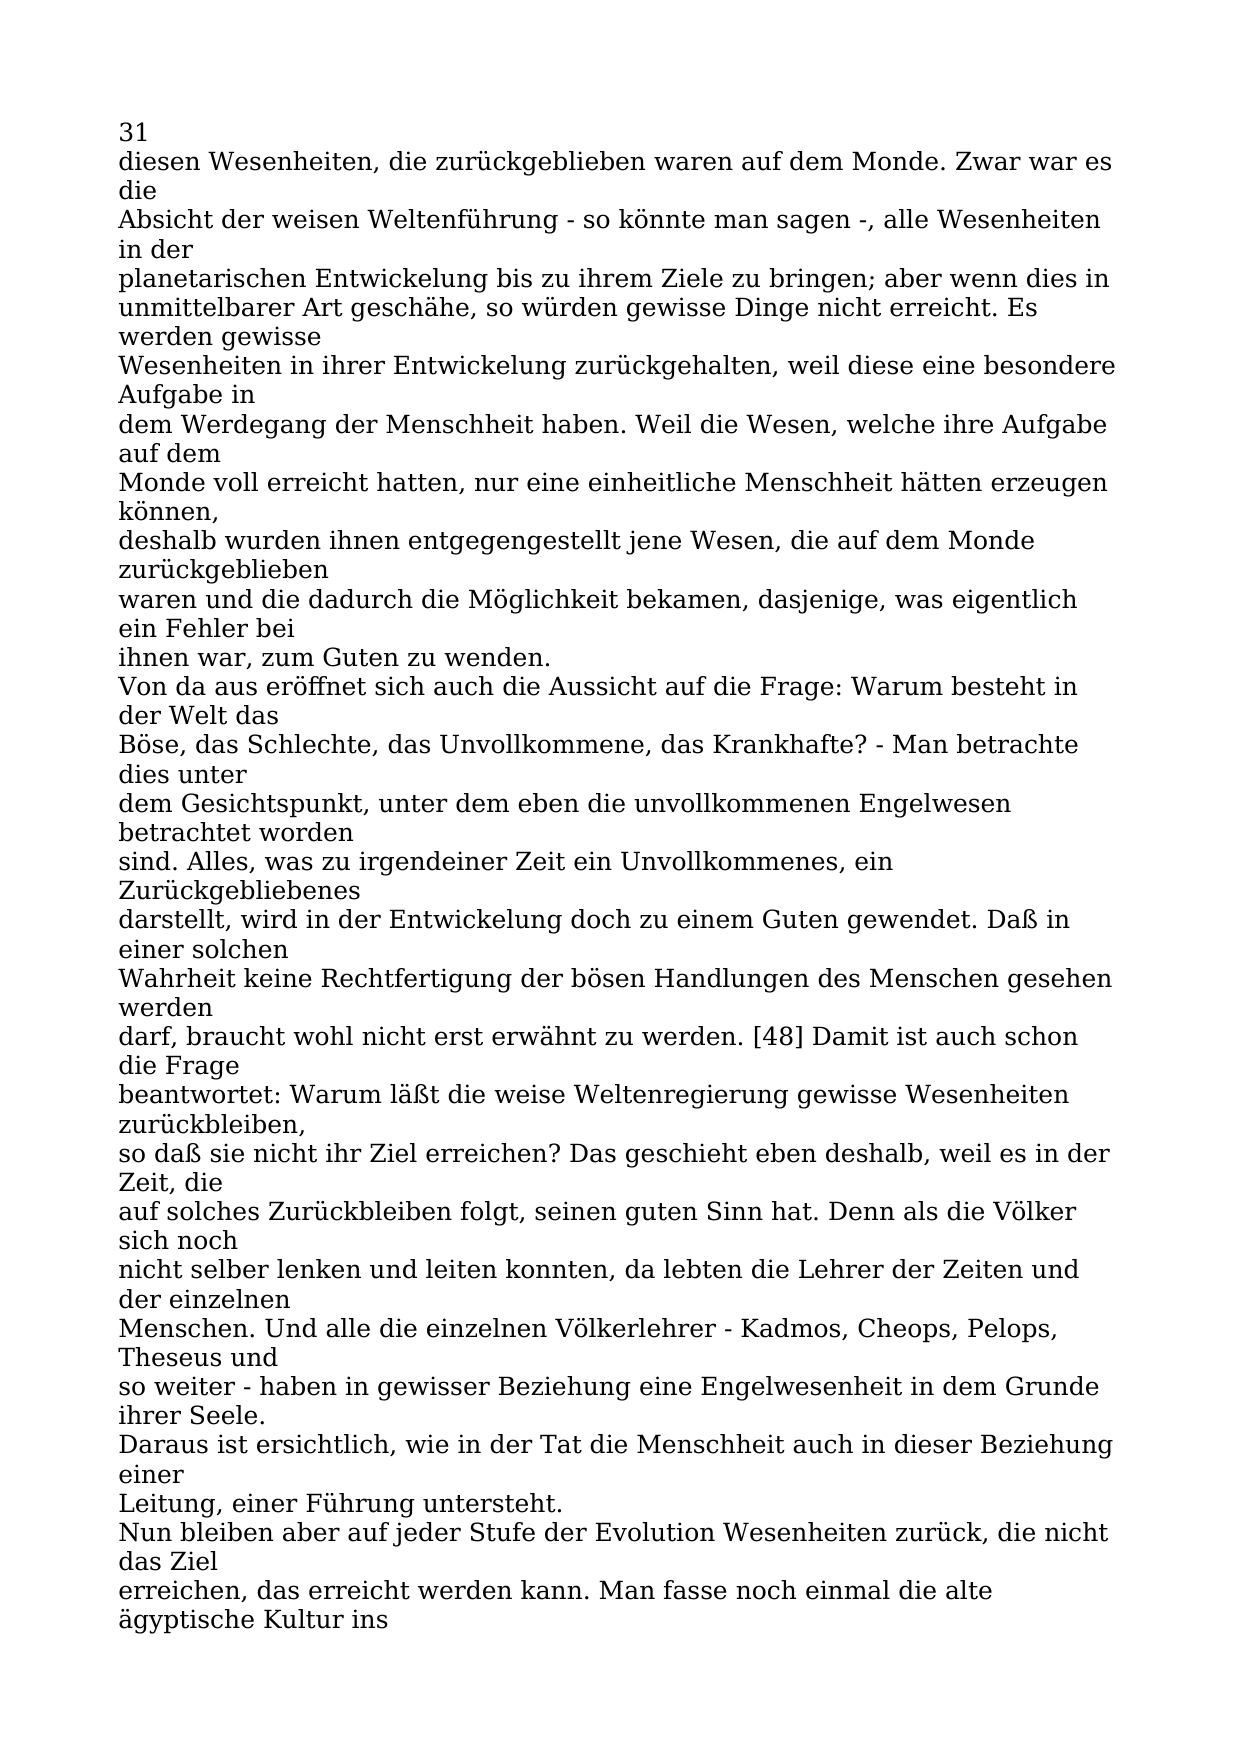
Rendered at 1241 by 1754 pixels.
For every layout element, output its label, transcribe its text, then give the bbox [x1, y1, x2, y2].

text deshalb wurden ihnen entgegengestellt jene Wesen, die auf dem Monde zurückgeblieben [118, 526, 1122, 585]
text ihnen war, zum Guten zu wenden. [118, 643, 1122, 672]
text Menschen. Und alle die einzelnen Völkerlehrer - Kadmos, Cheops, Pelops, Theseus und [118, 1314, 1122, 1372]
text beantwortet: Warum läßt die weise Weltenregierung gewisse Wesenheiten zurückbleiben, [118, 1081, 1122, 1139]
text Von da aus eröffnet sich auch die Aussicht auf die Frage: Warum besteht in der Welt das [118, 672, 1122, 731]
text Nun bleiben aber auf jeder Stufe der Evolution Wesenheiten zurück, die nicht das Ziel [118, 1518, 1122, 1576]
text Wahrheit keine Rechtfertigung der bösen Handlungen des Menschen gesehen werden [118, 964, 1122, 1022]
text Leitung, einer Führung untersteht. [118, 1489, 1122, 1518]
text Daraus ist ersichtlich, wie in der Tat die Menschheit auch in dieser Beziehung einer [118, 1431, 1122, 1489]
text darstellt, wird in der Entwickelung doch zu einem Guten gewendet. Daß in einer solchen [118, 906, 1122, 964]
text darf, braucht wohl nicht erst erwähnt zu werden. [48] Damit ist auch schon die Frage [118, 1022, 1122, 1081]
text sind. Alles, was zu irgendeiner Zeit ein Unvollkommenes, ein Zurückgebliebenes [118, 847, 1122, 906]
text auf solches Zurückbleiben folgt, seinen guten Sinn hat. Denn als die Völker sich noch [118, 1197, 1122, 1256]
text erreichen, das erreicht werden kann. Man fasse noch einmal die alte ägyptische Kultur ins [118, 1576, 1122, 1635]
text Absicht der weisen Weltenführung - so könnte man sagen -, alle Wesenheiten in der [118, 206, 1122, 264]
text 31 [118, 118, 1122, 147]
text planetarischen Entwickelung bis zu ihrem Ziele zu bringen; aber wenn dies in [118, 264, 1122, 293]
text nicht selber lenken und leiten konnten, da lebten die Lehrer der Zeiten und der einzelnen [118, 1256, 1122, 1314]
text diesen Wesenheiten, die zurückgeblieben waren auf dem Monde. Zwar war es die [118, 147, 1122, 206]
text Wesenheiten in ihrer Entwickelung zurückgehalten, weil diese eine besondere Aufgabe in [118, 351, 1122, 410]
text so weiter - haben in gewisser Beziehung eine Engelwesenheit in dem Grunde ihrer Seele. [118, 1372, 1122, 1431]
text dem Gesichtspunkt, unter dem eben die unvollkommenen Engelwesen betrachtet worden [118, 789, 1122, 847]
text Böse, das Schlechte, das Unvollkommene, das Krankhafte? - Man betrachte dies unter [118, 731, 1122, 789]
text waren und die dadurch die Möglichkeit bekamen, dasjenige, was eigentlich ein Fehler bei [118, 585, 1122, 643]
text dem Werdegang der Menschheit haben. Weil die Wesen, welche ihre Aufgabe auf dem [118, 410, 1122, 468]
text Monde voll erreicht hatten, nur eine einheitliche Menschheit hätten erzeugen können, [118, 468, 1122, 526]
text so daß sie nicht ihr Ziel erreichen? Das geschieht eben deshalb, weil es in der Zeit, die [118, 1139, 1122, 1197]
text unmittelbarer Art geschähe, so würden gewisse Dinge nicht erreicht. Es werden gewisse [118, 293, 1122, 351]
